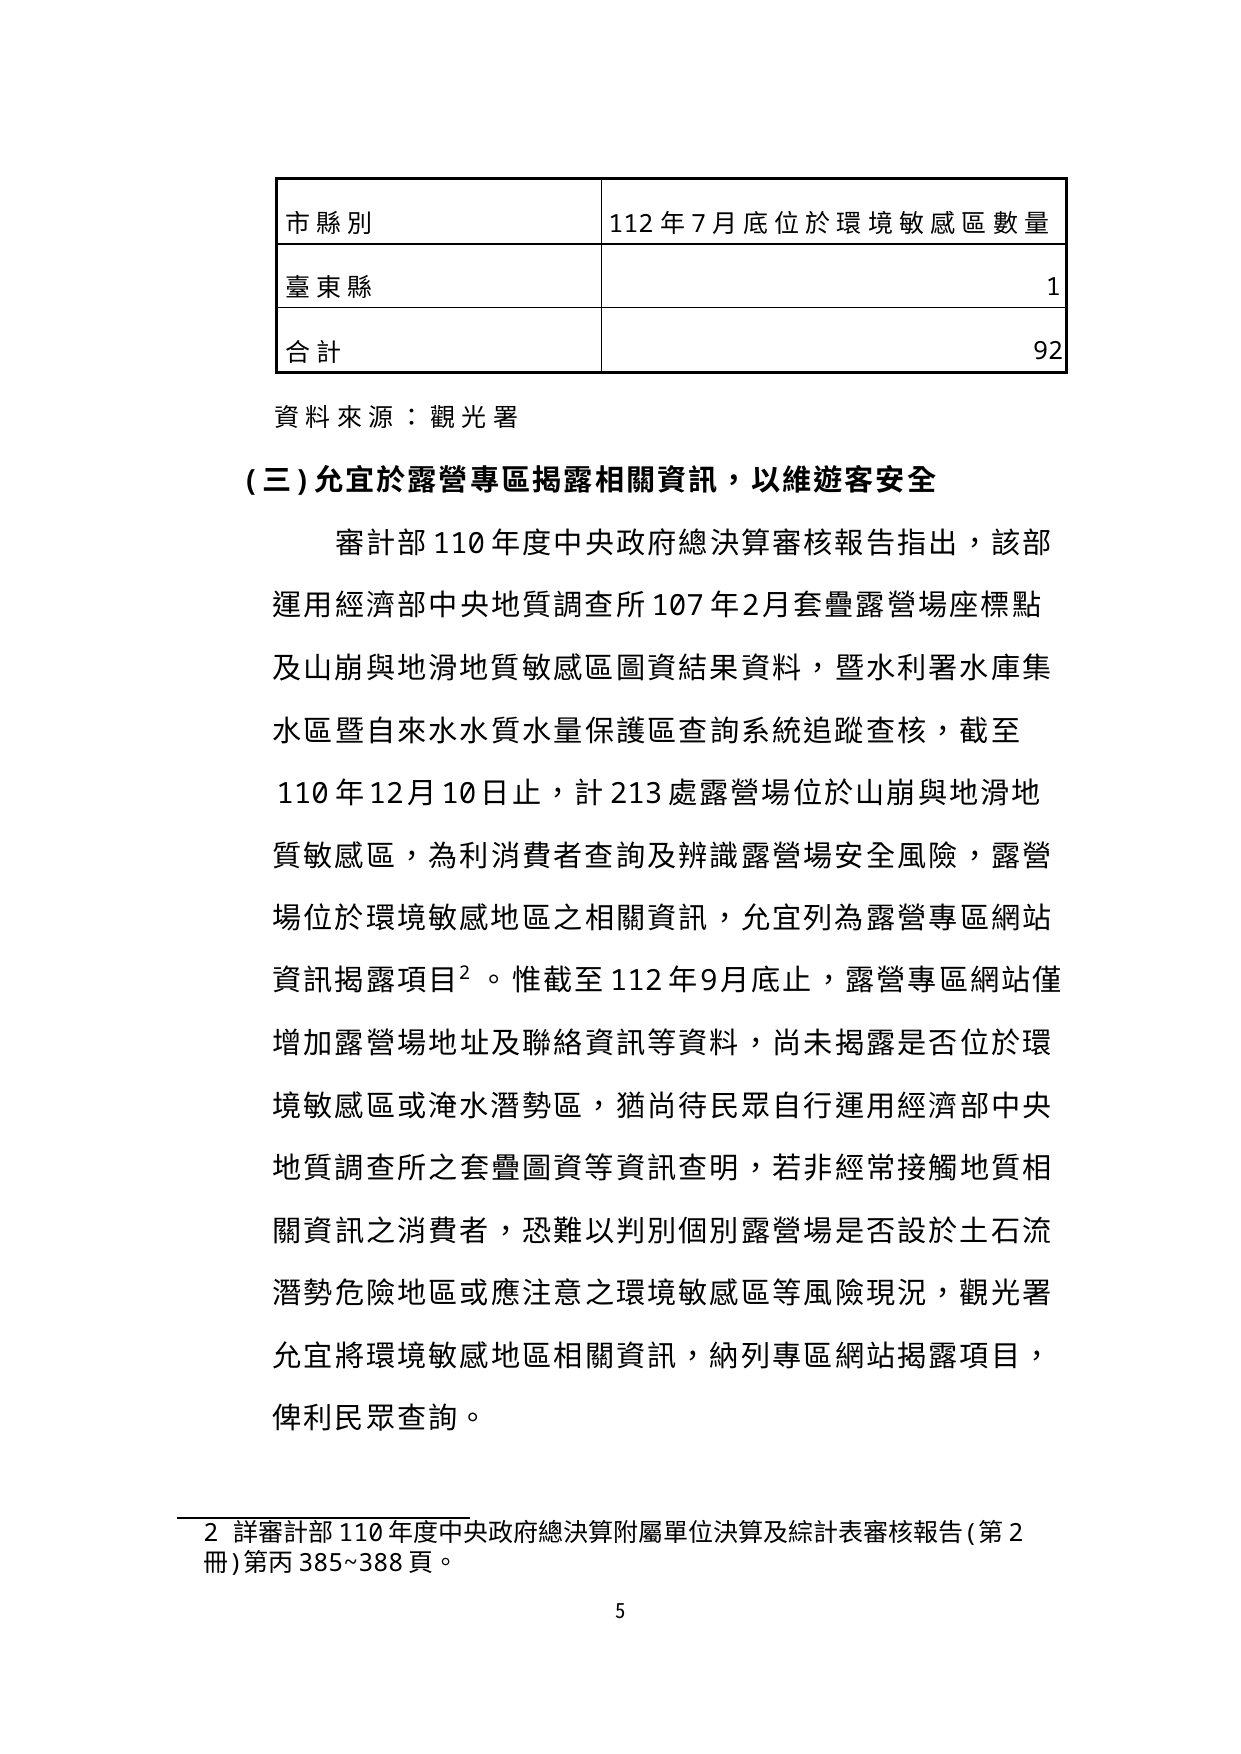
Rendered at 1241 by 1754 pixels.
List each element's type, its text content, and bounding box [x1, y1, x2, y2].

table_header 市縣別 [278, 180, 601, 243]
table_cell 合計 [278, 308, 601, 371]
text 資料來源：觀光署 [268, 374, 1063, 437]
text (三)允宜於露營專區揭露相關資訊，以維遊客安全 [236, 437, 1063, 499]
table_header 112年7月底位於環境敏感區數量 [602, 180, 1065, 243]
table_cell 臺東縣 [278, 245, 601, 307]
table_cell 92 [602, 308, 1065, 371]
text 審計部110年度中央政府總決算審核報告指出，該部運用經濟部中央地質調查所107年2月套疊露營場座標點及山崩與地滑地質敏感區圖資結果資料，暨水利署水庫集水區暨自來水水質水量保護區查詢系統追蹤查核，截至110年12月10日止，計213處露營場位於山崩與地滑地質敏感區，為利消費者查詢及辨識露營場安全風險，露營場位於環境敏感地區之相關資訊，允宜列為露營專區網站資訊揭露項目。惟截至112年9月底止，露營專區網站僅增加露營場地址及聯絡資訊等資料，尚未揭露是否位於環境敏感區或淹水潛勢區，猶尚待民眾自行運用經濟部中央地質調查所之套疊圖資等資訊查明，若非經常接觸地質相關資訊之消費者，恐難以判別個別露營場是否設於土石流潛勢危險地區或應注意之環境敏感區等風險現況，觀光署允宜將環境敏感地區相關資訊，納列專區網站揭露項目，俾利民眾查詢。 [266, 499, 1063, 1437]
table_cell 1 [602, 245, 1065, 307]
text 詳審計部110年度中央政府總決算附屬單位決算及綜計表審核報告(第2冊)第丙385~388頁。 [203, 1518, 1063, 1577]
